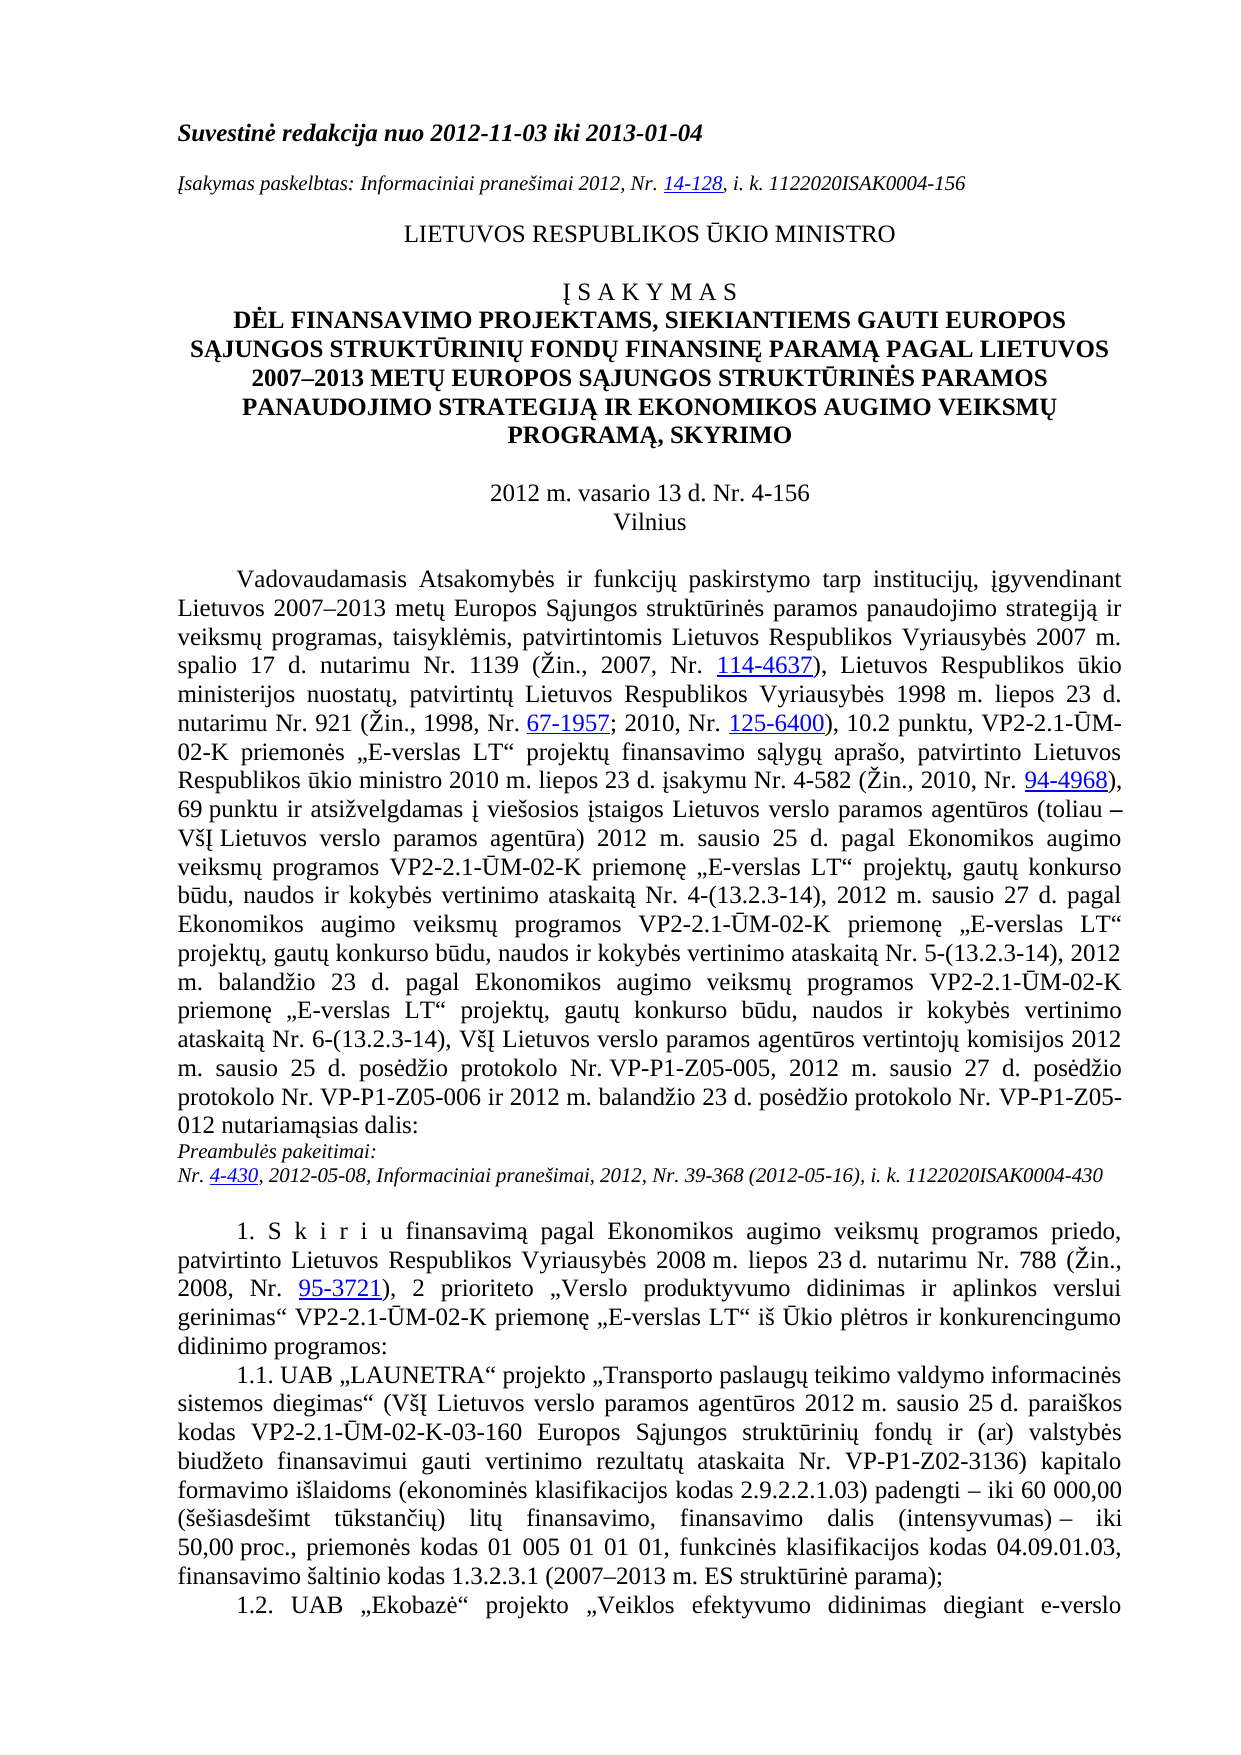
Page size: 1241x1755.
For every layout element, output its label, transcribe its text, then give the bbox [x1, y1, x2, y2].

text 1.1. UAB „LAUNETRA“ projekto „Transporto paslaugų teikimo valdymo informacinės sistemos diegimas“ (VšĮ Lietuvos verslo paramos agentūros 2012 m. sausio 25 d. paraiškos kodas VP2-2.1-ŪM-02-K-03-160 Europos Sąjungos struktūrinių fondų ir (ar) valstybės biudžeto finansavimui gauti vertinimo rezultatų ataskaita Nr. VP-P1-Z02-3136) kapitalo formavimo išlaidoms (ekonominės klasifikacijos kodas 2.9.2.2.1.03) padengti – iki 60 000,00 (šešiasdešimt tūkstančių) litų finansavimo, finansavimo dalis (intensyvumas) – iki 50,00 proc., priemonės kodas 01 005 01 01 01, funkcinės klasifikacijos kodas 04.09.01.03, finansavimo šaltinio kodas 1.3.2.3.1 (2007–2013 m. ES struktūrinė parama); [177, 1360, 1122, 1590]
text Vilnius [177, 507, 1122, 535]
text Suvestinė redakcija nuo 2012-11-03 iki 2013-01-04 [177, 118, 1122, 147]
text LIETUVOS RESPUBLIKOS ŪKIO MINISTRO [177, 219, 1122, 248]
text 1. S k i r i u finansavimą pagal Ekonomikos augimo veiksmų programos priedo, patvirtinto Lietuvos Respublikos Vyriausybės 2008 m. liepos 23 d. nutarimu Nr. 788 (Žin., 2008, Nr. 95-3721), 2 prioriteto „Verslo produktyvumo didinimas ir aplinkos verslui gerinimas“ VP2-2.1-ŪM-02-K priemonę „E-verslas LT“ iš Ūkio plėtros ir konkurencingumo didinimo programos: [177, 1216, 1122, 1360]
text Nr. 4-430, 2012-05-08, Informaciniai pranešimai, 2012, Nr. 39-368 (2012-05-16), i. k. 1122020ISAK0004-430 [177, 1163, 1122, 1187]
text Vadovaudamasis Atsakomybės ir funkcijų paskirstymo tarp institucijų, įgyvendinant Lietuvos 2007–2013 metų Europos Sąjungos struktūrinės paramos panaudojimo strategiją ir veiksmų programas, taisyklėmis, patvirtintomis Lietuvos Respublikos Vyriausybės 2007 m. spalio 17 d. nutarimu Nr. 1139 (Žin., 2007, Nr. 114-4637), Lietuvos Respublikos ūkio ministerijos nuostatų, patvirtintų Lietuvos Respublikos Vyriausybės 1998 m. liepos 23 d. nutarimu Nr. 921 (Žin., 1998, Nr. 67-1957; 2010, Nr. 125-6400), 10.2 punktu, VP2-2.1-ŪM-02-K priemonės „E-verslas LT“ projektų finansavimo sąlygų aprašo, patvirtinto Lietuvos Respublikos ūkio ministro 2010 m. liepos 23 d. įsakymu Nr. 4-582 (Žin., 2010, Nr. 94-4968), 69 punktu ir atsižvelgdamas į viešosios įstaigos Lietuvos verslo paramos agentūros (toliau – VšĮ Lietuvos verslo paramos agentūra) 2012 m. sausio 25 d. pagal Ekonomikos augimo veiksmų programos VP2-2.1-ŪM-02-K priemonę „E-verslas LT“ projektų, gautų konkurso būdu, naudos ir kokybės vertinimo ataskaitą Nr. 4-(13.2.3-14), 2012 m. sausio 27 d. pagal Ekonomikos augimo veiksmų programos VP2-2.1-ŪM-02-K priemonę „E-verslas LT“ projektų, gautų konkurso būdu, naudos ir kokybės vertinimo ataskaitą Nr. 5-(13.2.3-14), 2012 m. balandžio 23 d. pagal Ekonomikos augimo veiksmų programos VP2-2.1-ŪM-02-K priemonę „E-verslas LT“ projektų, gautų konkurso būdu, naudos ir kokybės vertinimo ataskaitą Nr. 6-(13.2.3-14), VšĮ Lietuvos verslo paramos agentūros vertintojų komisijos 2012 m. sausio 25 d. posėdžio protokolo Nr. VP-P1-Z05-005, 2012 m. sausio 27 d. posėdžio protokolo Nr. VP-P1-Z05-006 ir 2012 m. balandžio 23 d. posėdžio protokolo Nr. VP-P1-Z05-012 nutariamąsias dalis: [177, 564, 1122, 1139]
text Į S A K Y M A S [177, 277, 1122, 305]
text Įsakymas paskelbtas: Informaciniai pranešimai 2012, Nr. 14-128, i. k. 1122020ISAK0004-156 [177, 171, 1122, 195]
text 1.2. UAB „Ekobazė“ projekto „Veiklos efektyvumo didinimas diegiant e-verslo [177, 1590, 1122, 1618]
text DĖL FINANSAVIMO PROJEKTAMS, SIEKIANTIEMS GAUTI EUROPOS SĄJUNGOS STRUKTŪRINIŲ FONDŲ FINANSINĘ PARAMĄ PAGAL LIETUVOS 2007–2013 METŲ EUROPOS SĄJUNGOS STRUKTŪRINĖS PARAMOS PANAUDOJIMO STRATEGIJĄ IR EKONOMIKOS AUGIMO VEIKSMŲ PROGRAMĄ, SKYRIMO [177, 305, 1122, 449]
text 2012 m. vasario 13 d. Nr. 4-156 [177, 478, 1122, 507]
text Preambulės pakeitimai: [177, 1139, 1122, 1163]
